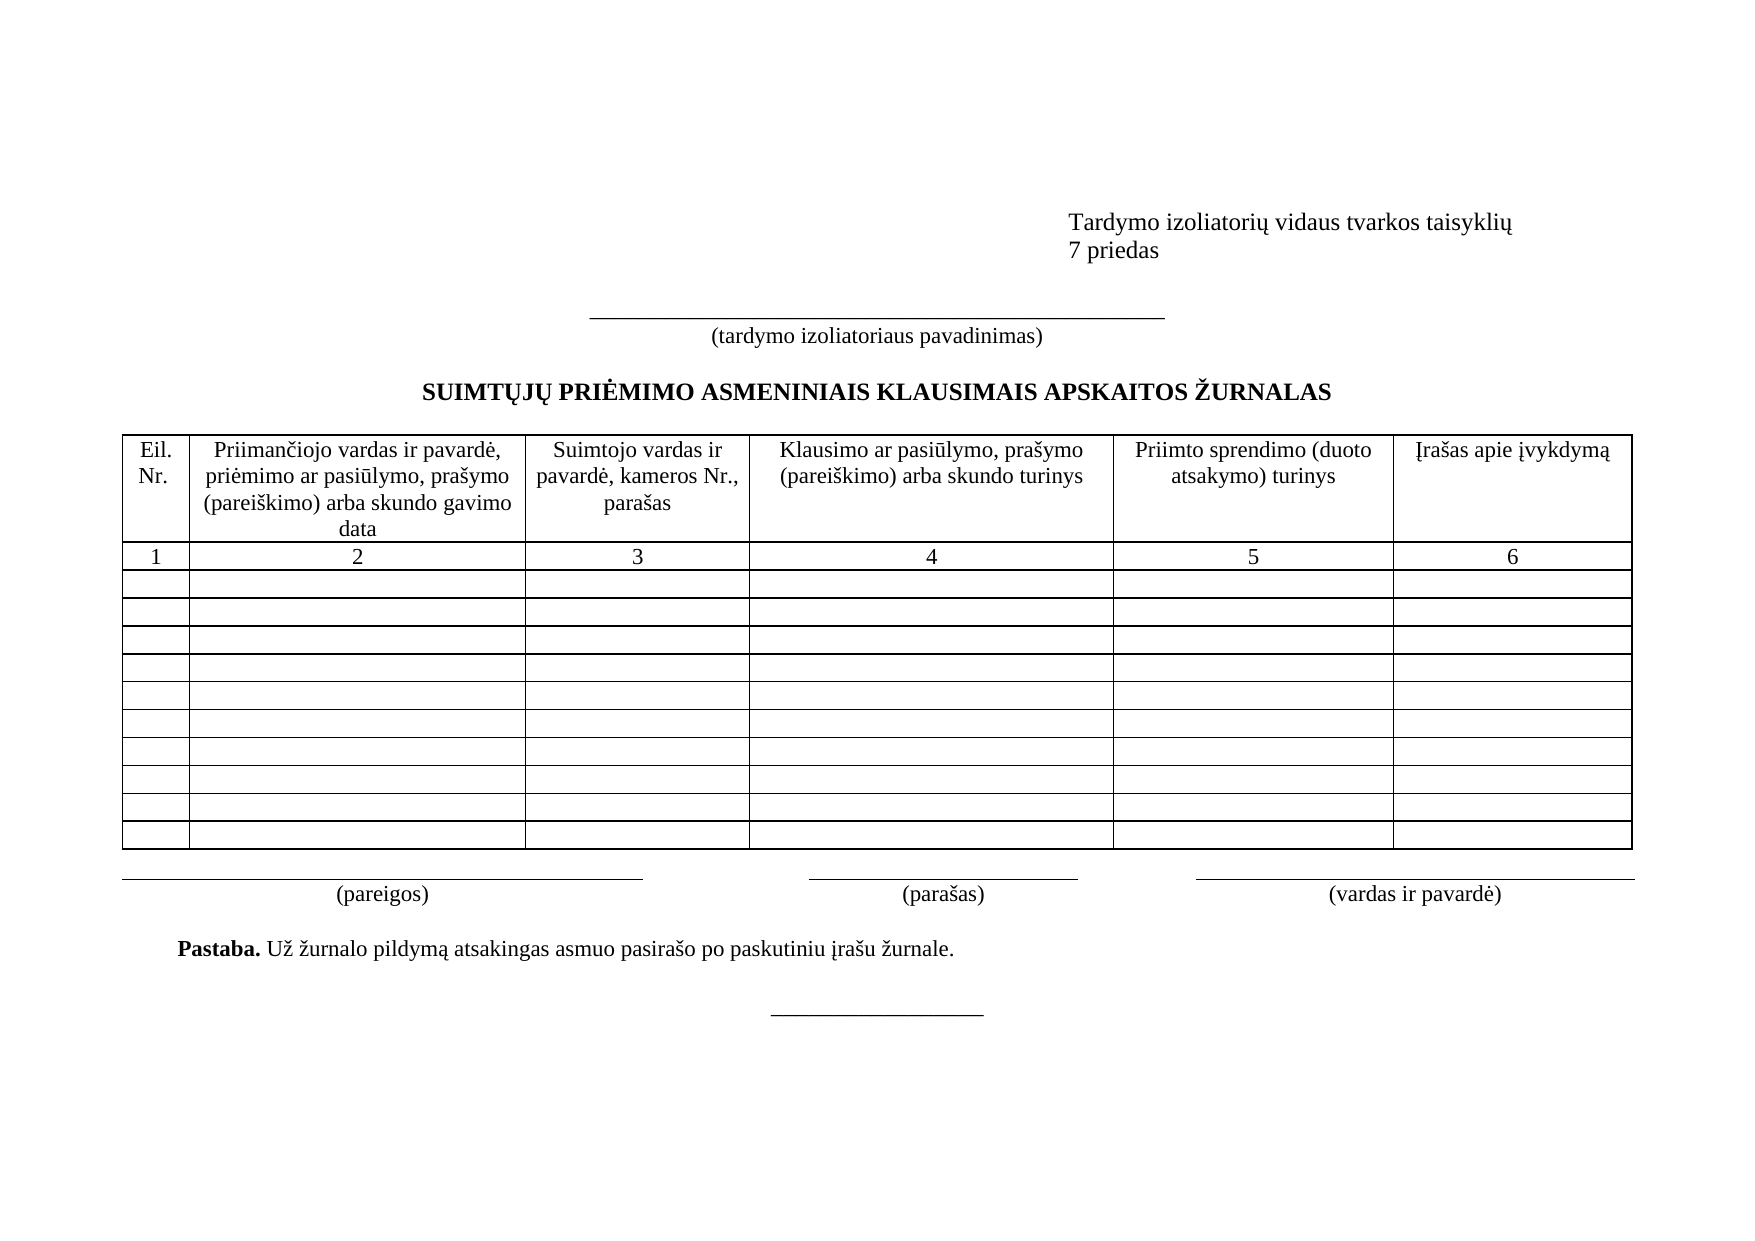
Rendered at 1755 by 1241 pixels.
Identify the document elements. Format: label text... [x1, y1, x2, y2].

table_cell 5 [1114, 543, 1393, 569]
table_cell [1114, 822, 1393, 848]
table_cell [1114, 766, 1393, 792]
table_cell [190, 655, 525, 681]
table_header Eil. Nr. [123, 436, 189, 541]
table_cell [1114, 682, 1393, 709]
text Tardymo izoliatorių vidaus tvarkos taisyklių [1068, 207, 1636, 235]
table_cell [123, 627, 189, 653]
table_cell [526, 599, 749, 625]
table_cell [190, 822, 525, 848]
table_header (vardas ir pavardė) [1196, 880, 1635, 907]
text 7 priedas [1068, 235, 1636, 264]
table_cell 4 [750, 543, 1113, 569]
table_cell 1 [123, 543, 189, 569]
table_cell [526, 794, 749, 820]
table_cell [1394, 766, 1631, 792]
table_cell 3 [526, 543, 749, 569]
text SUIMTŲJŲ PRIĖMIMO ASMENINIAIS KLAUSIMAIS APSKAITOS ŽURNALAS [118, 377, 1636, 406]
table_cell [190, 599, 525, 625]
table_cell [750, 710, 1113, 737]
table_cell [526, 627, 749, 653]
table_cell [750, 599, 1113, 625]
table_cell [1394, 682, 1631, 709]
table_header Priimto sprendimo (duoto atsakymo) turinys [1114, 436, 1393, 541]
table_header Suimtojo vardas ir pavardė, kameros Nr., parašas [526, 436, 749, 541]
table_cell [526, 655, 749, 681]
table_cell [1114, 794, 1393, 820]
table_header Klausimo ar pasiūlymo, prašymo (pareiškimo) arba skundo turinys [750, 436, 1113, 541]
text ______________________________________________ [118, 293, 1636, 322]
table_cell [750, 822, 1113, 848]
table_cell [526, 710, 749, 737]
table_cell [1394, 738, 1631, 764]
table_cell [190, 738, 525, 764]
table_cell [1394, 571, 1631, 597]
table_header (pareigos) [122, 880, 643, 907]
table_header [1078, 879, 1196, 907]
table_cell [526, 822, 749, 848]
table_cell [1114, 738, 1393, 764]
table_header [643, 879, 809, 907]
table_cell [750, 682, 1113, 709]
table_header (parašas) [809, 880, 1078, 907]
table_cell [190, 627, 525, 653]
table_cell [123, 710, 189, 737]
table_cell [1114, 599, 1393, 625]
table_header Įrašas apie įvykdymą [1394, 436, 1631, 541]
table_cell [123, 599, 189, 625]
table_cell [1394, 655, 1631, 681]
table_cell [750, 571, 1113, 597]
table_cell [123, 822, 189, 848]
table_cell [190, 571, 525, 597]
table_cell [1114, 571, 1393, 597]
table_cell [123, 738, 189, 764]
table_cell 2 [190, 543, 525, 569]
table_cell [123, 766, 189, 792]
table_cell [1394, 627, 1631, 653]
table_cell [123, 655, 189, 681]
table_cell [1394, 599, 1631, 625]
table_cell [190, 766, 525, 792]
table_cell [526, 571, 749, 597]
text Pastaba. Už žurnalo pildymą atsakingas asmuo pasirašo po paskutiniu įrašu žurnale. [118, 935, 1636, 962]
table_cell [1394, 822, 1631, 848]
table_cell [750, 738, 1113, 764]
table_header Priimančiojo vardas ir pavardė, priėmimo ar pasiūlymo, prašymo (pareiškimo) arba skundo gavimo data [190, 436, 525, 541]
table_cell [750, 627, 1113, 653]
table_cell [123, 682, 189, 709]
table_cell [1394, 794, 1631, 820]
text (tardymo izoliatoriaus pavadinimas) [118, 322, 1636, 348]
table_cell [750, 655, 1113, 681]
table_cell [1114, 710, 1393, 737]
table_cell 6 [1394, 543, 1631, 569]
table_cell [526, 682, 749, 709]
table_cell [1114, 627, 1393, 653]
table_cell [190, 794, 525, 820]
table_cell [1394, 710, 1631, 737]
table_cell [526, 738, 749, 764]
text _________________ [118, 990, 1636, 1019]
table_cell [750, 794, 1113, 820]
table_cell [1114, 655, 1393, 681]
table_cell [750, 766, 1113, 792]
table_cell [190, 682, 525, 709]
table_cell [526, 766, 749, 792]
table_cell [190, 710, 525, 737]
table_cell [123, 794, 189, 820]
table_cell [123, 571, 189, 597]
